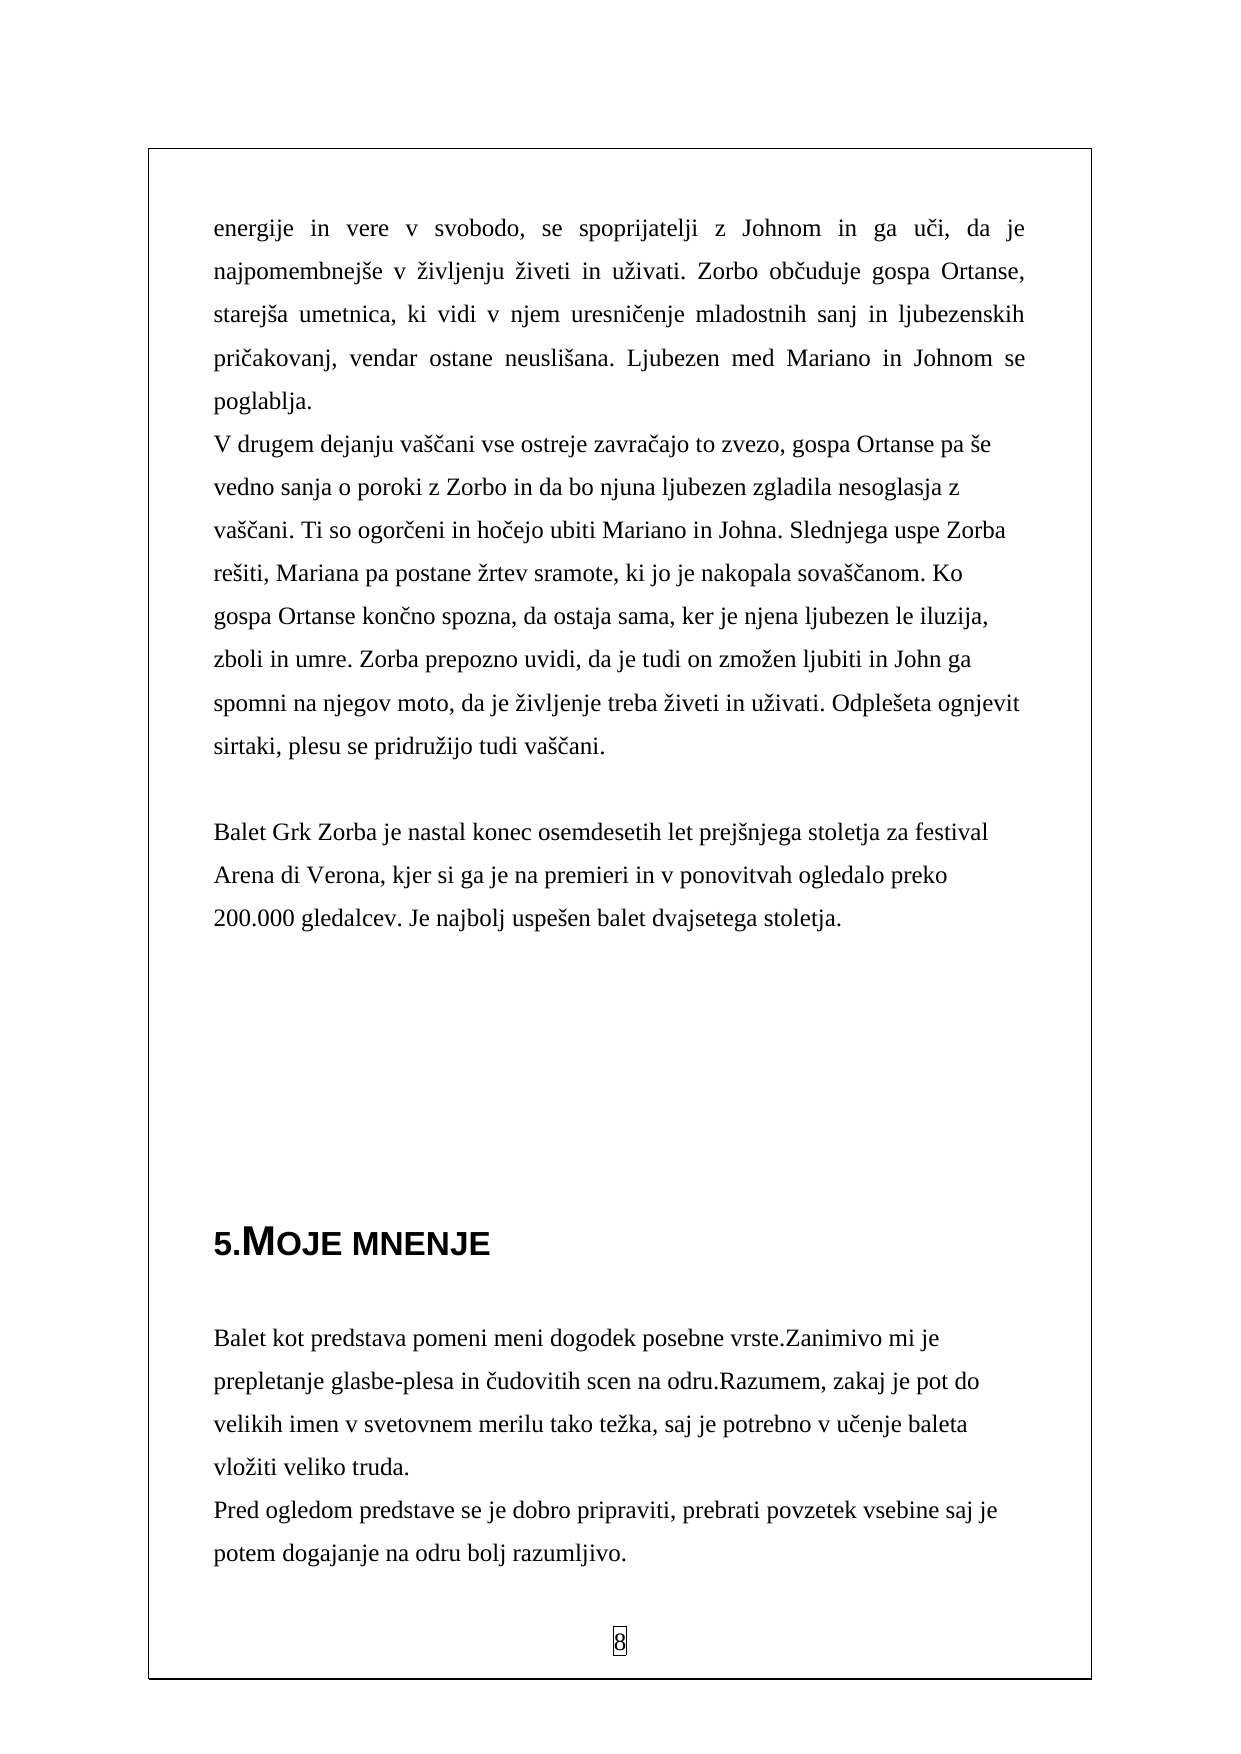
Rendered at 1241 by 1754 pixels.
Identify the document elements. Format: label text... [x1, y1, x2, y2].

subtitle 5.MOJE MNENJE [213, 1216, 1026, 1264]
text Balet Grk Zorba je nastal konec osemdesetih let prejšnjega stoletja za festival Arena di Verona, kjer si ga je na premieri in v ponovitvah ogledalo preko 200.000 gledalcev. Je najbolj uspešen balet dvajsetega stoletja. [213, 817, 1026, 932]
text Pred ogledom predstave se je dobro pripraviti, prebrati povzetek vsebine saj je potem dogajanje na odru bolj razumljivo. [213, 1495, 1026, 1567]
text Balet kot predstava pomeni meni dogodek posebne vrste.Zanimivo mi je prepletanje glasbe-plesa in čudovitih scen na odru.Razumem, zakaj je pot do velikih imen v svetovnem merilu tako težka, saj je potrebno v učenje baleta vložiti veliko truda. [213, 1323, 1026, 1481]
text energije in vere v svobodo, se spoprijatelji z Johnom in ga uči, da je najpomembnejše v življenju živeti in uživati. Zorbo občuduje gospa Ortanse, starejša umetnica, ki vidi v njem uresničenje mladostnih sanj in ljubezenskih pričakovanj, vendar ostane neuslišana. Ljubezen med Mariano in Johnom se poglablja. [213, 213, 1026, 414]
text V drugem dejanju vaščani vse ostreje zavračajo to zvezo, gospa Ortanse pa še vedno sanja o poroki z Zorbo in da bo njuna ljubezen zgladila nesoglasja z vaščani. Ti so ogorčeni in hočejo ubiti Mariano in Johna. Slednjega uspe Zorba rešiti, Mariana pa postane žrtev sramote, ki jo je nakopala sovaščanom. Ko gospa Ortanse končno spozna, da ostaja sama, ker je njena ljubezen le iluzija, zboli in umre. Zorba prepozno uvidi, da je tudi on zmožen ljubiti in John ga spomni na njegov moto, da je življenje treba živeti in uživati. Odplešeta ognjevit sirtaki, plesu se pridružijo tudi vaščani. [213, 429, 1026, 759]
